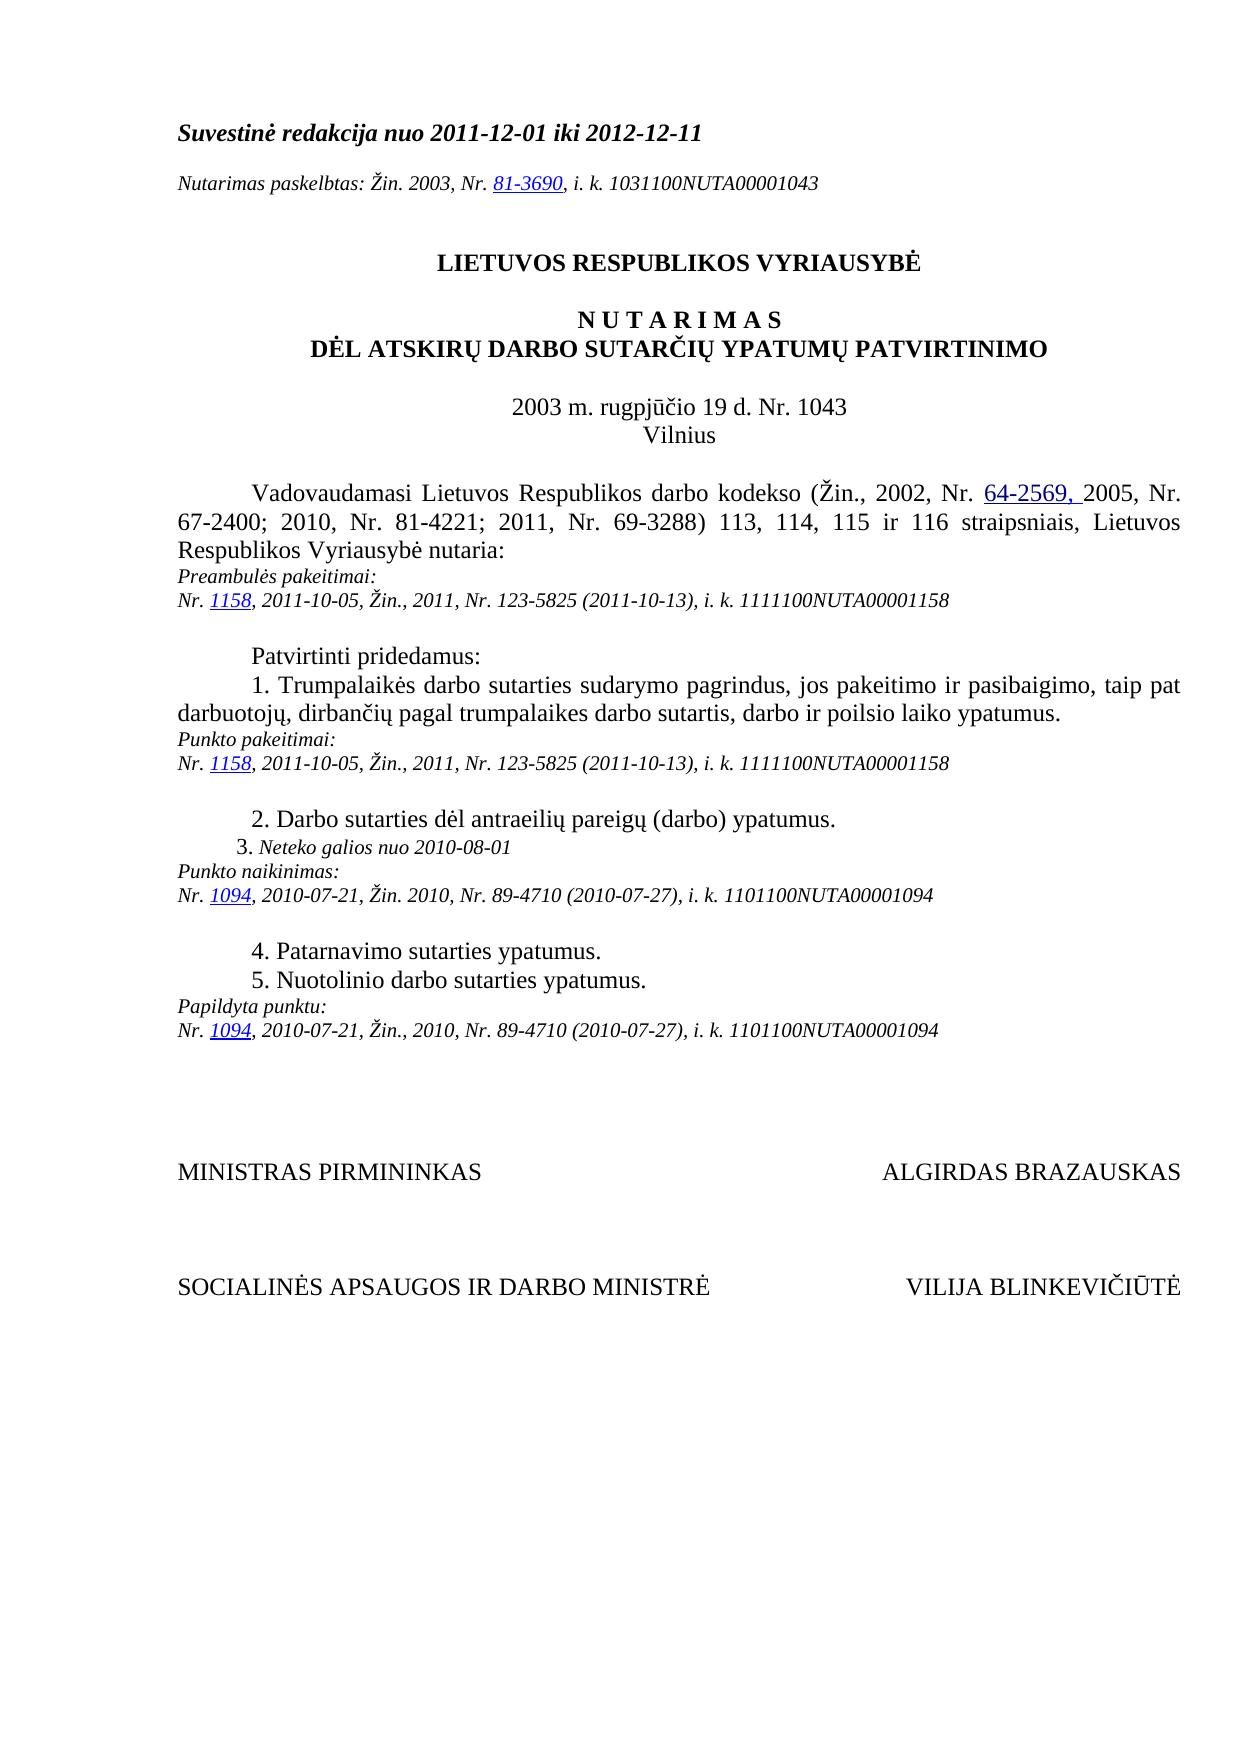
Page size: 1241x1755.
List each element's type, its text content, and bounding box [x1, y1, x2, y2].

text Nr. 1158, 2011-10-05, Žin., 2011, Nr. 123-5825 (2011-10-13), i. k. 1111100NUTA00001158 [177, 588, 1181, 612]
text Suvestinė redakcija nuo 2011-12-01 iki 2012-12-11 [177, 118, 1181, 147]
text Papildyta punktu: [177, 993, 1181, 1018]
text Vilnius [177, 420, 1181, 449]
text Vadovaudamasi Lietuvos Respublikos darbo kodekso (Žin., 2002, Nr. 64-2569, 2005, Nr. 67-2400; 2010, Nr. 81-4221; 2011, Nr. 69-3288) 113, 114, 115 ir 116 straipsniais, Lietuvos Respublikos Vyriausybė nutaria: [177, 478, 1181, 564]
text Punkto pakeitimai: [177, 727, 1181, 751]
text Patvirtinti pridedamus: [177, 641, 1181, 670]
text SOCIALINĖS APSAUGOS IR DARBO MINISTRĖ VILIJA BLINKEVIČIŪTĖ [177, 1272, 1181, 1300]
text 2. Darbo sutarties dėl antraeilių pareigų (darbo) ypatumus. [177, 804, 1181, 833]
text Nr. 1094, 2010-07-21, Žin., 2010, Nr. 89-4710 (2010-07-27), i. k. 1101100NUTA00001094 [177, 1018, 1181, 1042]
text 1. Trumpalaikės darbo sutarties sudarymo pagrindus, jos pakeitimo ir pasibaigimo, taip pat darbuotojų, dirbančių pagal trumpalaikes darbo sutartis, darbo ir poilsio laiko ypatumus. [177, 670, 1181, 727]
text Punkto naikinimas: [177, 859, 1181, 883]
text MINISTRAS PIRMININKAS ALGIRDAS BRAZAUSKAS [177, 1157, 1181, 1185]
text 4. Patarnavimo sutarties ypatumus. [177, 936, 1181, 965]
text Nutarimas paskelbtas: Žin. 2003, Nr. 81-3690, i. k. 1031100NUTA00001043 [177, 171, 1181, 195]
text N U T A R I M A S [177, 305, 1181, 334]
text DĖL ATSKIRŲ DARBO SUTARČIŲ YPATUMŲ PATVIRTINIMO [177, 334, 1181, 363]
text 5. Nuotolinio darbo sutarties ypatumus. [177, 965, 1181, 993]
text Preambulės pakeitimai: [177, 564, 1181, 588]
text 2003 m. rugpjūčio 19 d. Nr. 1043 [177, 392, 1181, 420]
text LIETUVOS RESPUBLIKOS VYRIAUSYBĖ [177, 248, 1181, 277]
text Nr. 1158, 2011-10-05, Žin., 2011, Nr. 123-5825 (2011-10-13), i. k. 1111100NUTA00001158 [177, 751, 1181, 775]
text 3. Neteko galios nuo 2010-08-01 [177, 833, 1181, 859]
text Nr. 1094, 2010-07-21, Žin. 2010, Nr. 89-4710 (2010-07-27), i. k. 1101100NUTA00001094 [177, 883, 1181, 907]
